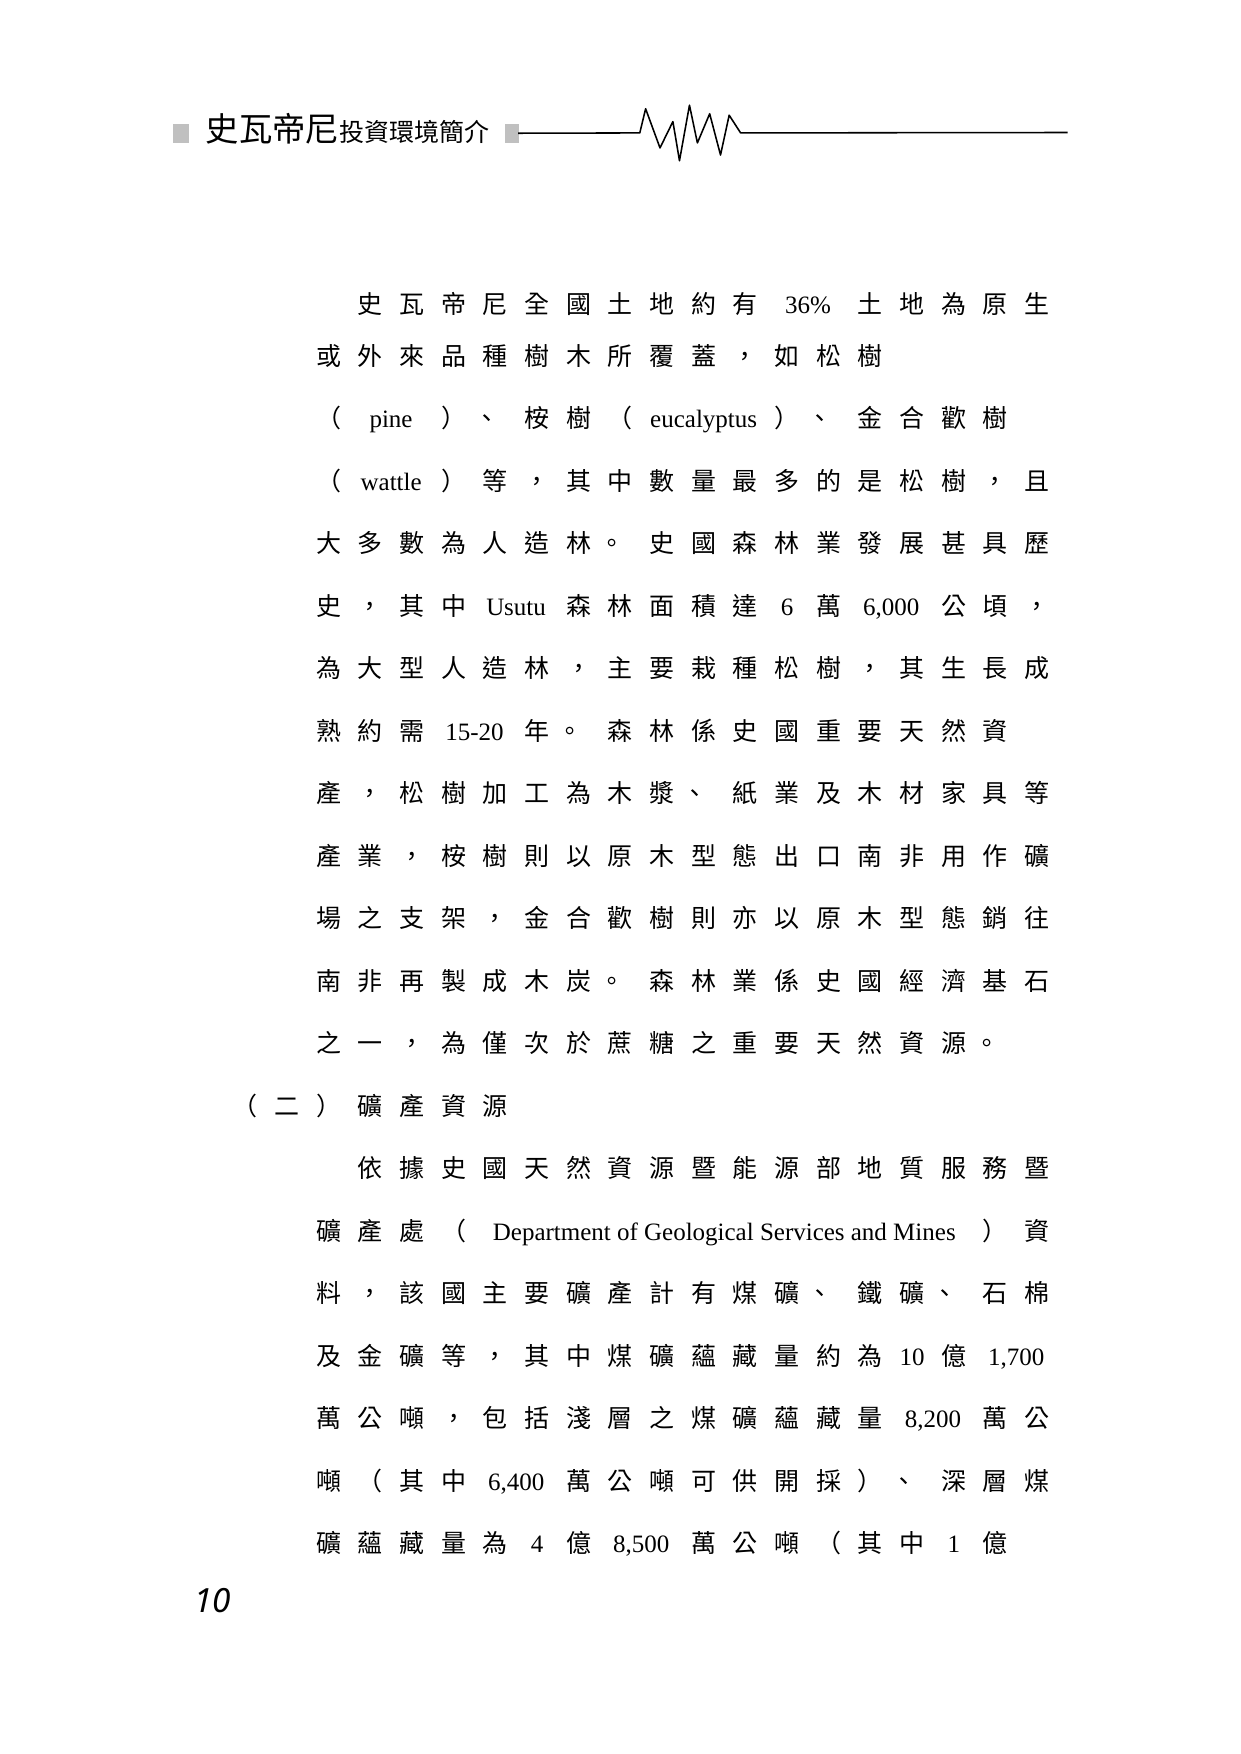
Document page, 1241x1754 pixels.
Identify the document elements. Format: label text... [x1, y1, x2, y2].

text 依據史國天然資源暨能源部地質服務暨礦產處（Department of Geological Services and Mines）資料，該國主要礦產計有煤礦、鐵礦、石棉及金礦等，其中煤礦蘊藏量約為10億1,700萬公噸，包括淺層之煤礦蘊藏量8,200萬公噸（其中6,400萬公噸可供開採）、深層煤礦蘊藏量為4億8,500萬公噸（其中1億 [281, 1125, 1058, 1563]
text 史瓦帝尼全國土地約有36%土地為原生或外來品種樹木所覆蓋，如松樹（pine）、桉樹（eucalyptus）、金合歡樹（wattle）等，其中數量最多的是松樹，且大多數為人造林。史國森林業發展甚具歷史，其中Usutu森林面積達6萬6,000公頃，為大型人造林，主要栽種松樹，其生長成熟約需15-20年。森林係史國重要天然資產，松樹加工為木漿、紙業及木材家具等產業，桉樹則以原木型態出口南非用作礦場之支架，金合歡樹則亦以原木型態銷往南非再製成木炭。森林業係史國經濟基石之一，為僅次於蔗糖之重要天然資源。 [281, 250, 1058, 1063]
text （二）礦產資源 [207, 1063, 1058, 1125]
